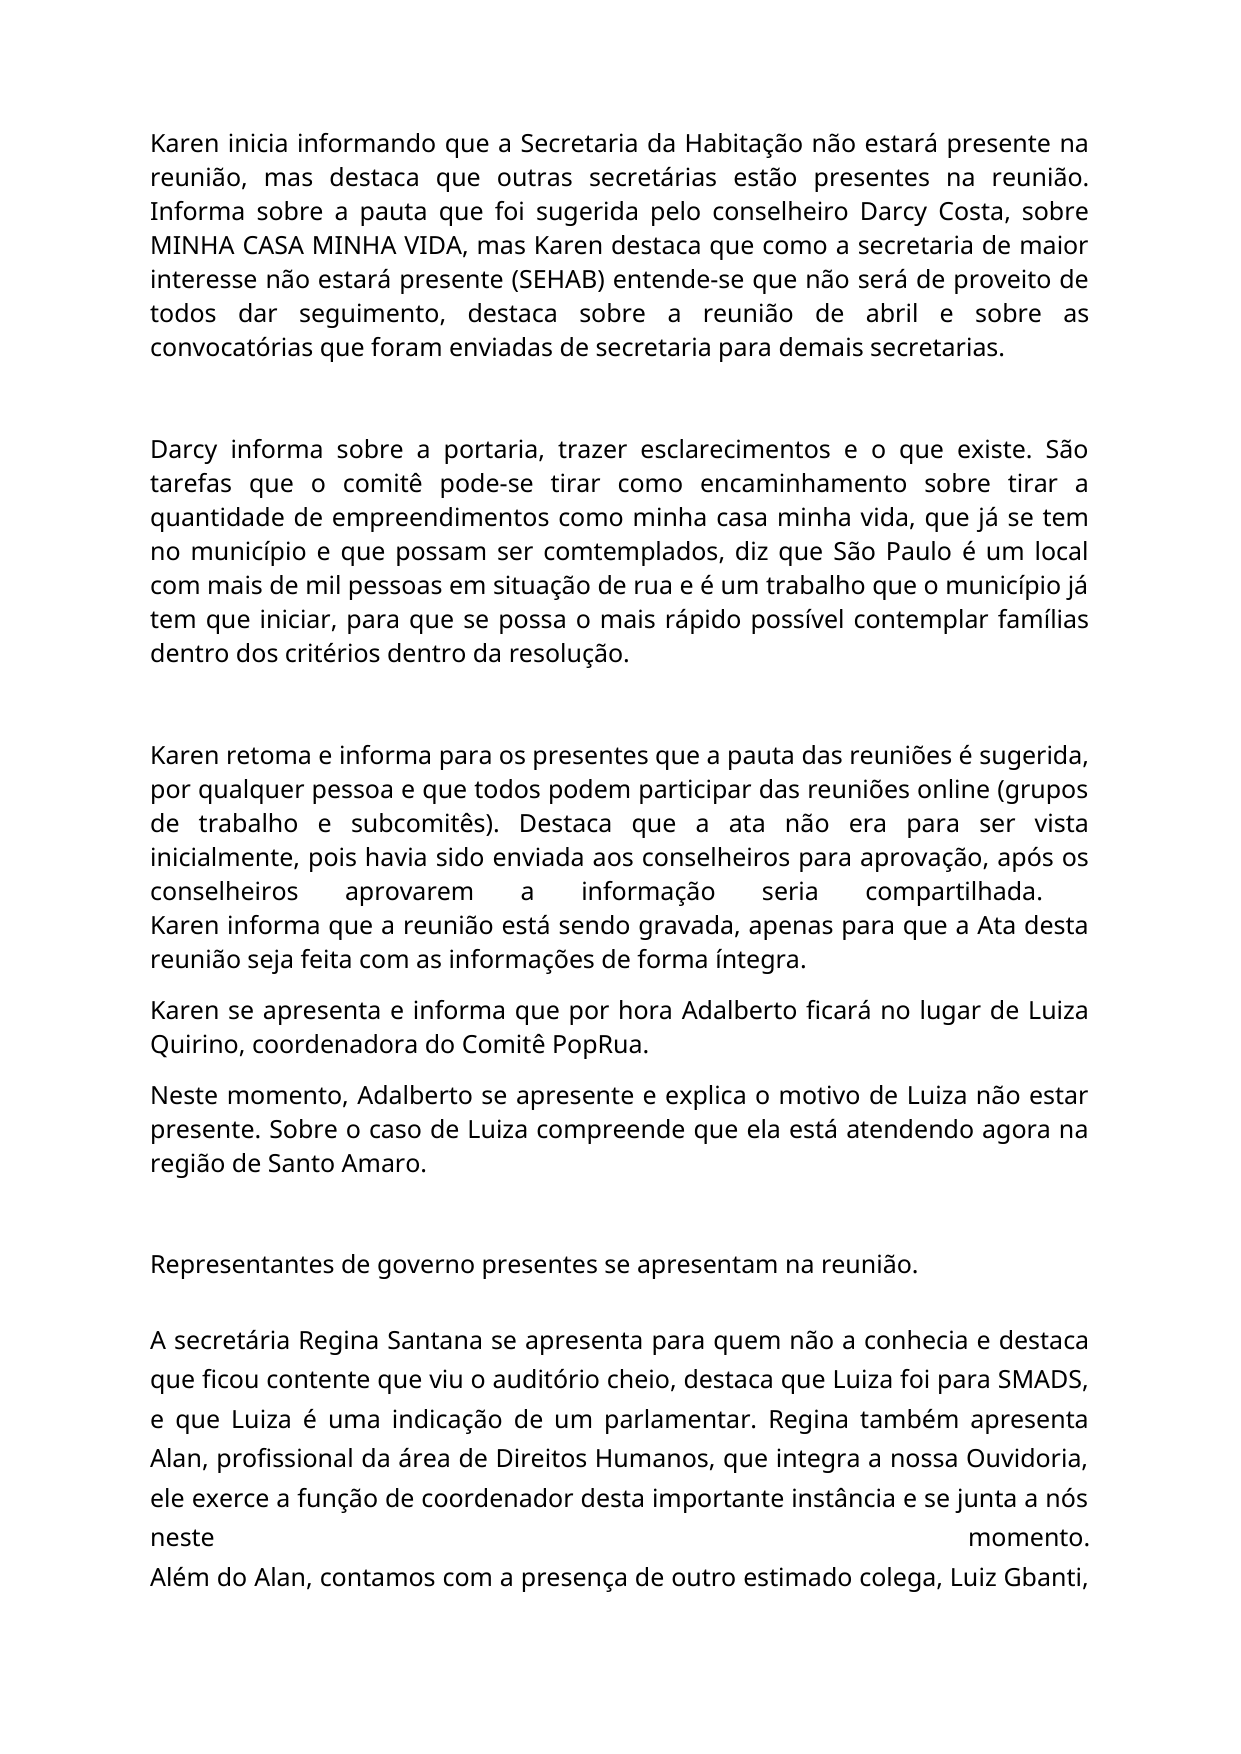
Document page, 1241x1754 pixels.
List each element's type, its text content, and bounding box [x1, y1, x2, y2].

text Neste momento, Adalberto se apresente e explica o motivo de Luiza não estar presente. Sobre o caso de Luiza compreende que ela está atendendo agora na região de Santo Amaro. [150, 1077, 1090, 1179]
text Karen inicia informando que a Secretaria da Habitação não estará presente na reunião, mas destaca que outras secretárias estão presentes na reunião. Informa sobre a pauta que foi sugerida pelo conselheiro Darcy Costa, sobre MINHA CASA MINHA VIDA, mas Karen destaca que como a secretaria de maior interesse não estará presente (SEHAB) entende-se que não será de proveito de todos dar seguimento, destaca sobre a reunião de abril e sobre as convocatórias que foram enviadas de secretaria para demais secretarias. [150, 126, 1090, 364]
text Karen se apresenta e informa que por hora Adalberto ficará no lugar de Luiza Quirino, coordenadora do Comitê PopRua. [150, 992, 1090, 1061]
text Karen retoma e informa para os presentes que a pauta das reuniões é sugerida, por qualquer pessoa e que todos podem participar das reuniões online (grupos de trabalho e subcomitês). Destaca que a ata não era para ser vista inicialmente, pois havia sido enviada aos conselheiros para aprovação, após os conselheiros aprovarem a informação seria compartilhada. Karen informa que a reunião está sendo gravada, apenas para que a Ata desta reunião seja feita com as informações de forma íntegra. [150, 737, 1090, 976]
text A secretária Regina Santana se apresenta para quem não a conhecia e destaca que ficou contente que viu o auditório cheio, destaca que Luiza foi para SMADS, e que Luiza é uma indicação de um parlamentar. Regina também apresenta Alan, profissional da área de Direitos Humanos, que integra a nossa Ouvidoria, ele exerce a função de coordenador desta importante instância e se junta a nós neste momento. Além do Alan, contamos com a presença de outro estimado colega, Luiz Gbanti, [150, 1323, 1090, 1593]
text Representantes de governo presentes se apresentam na reunião. [150, 1247, 1090, 1281]
text Darcy informa sobre a portaria, trazer esclarecimentos e o que existe. São tarefas que o comitê pode-se tirar como encaminhamento sobre tirar a quantidade de empreendimentos como minha casa minha vida, que já se tem no município e que possam ser comtemplados, diz que São Paulo é um local com mais de mil pessoas em situação de rua e é um trabalho que o município já tem que iniciar, para que se possa o mais rápido possível contemplar famílias dentro dos critérios dentro da resolução. [150, 432, 1090, 670]
